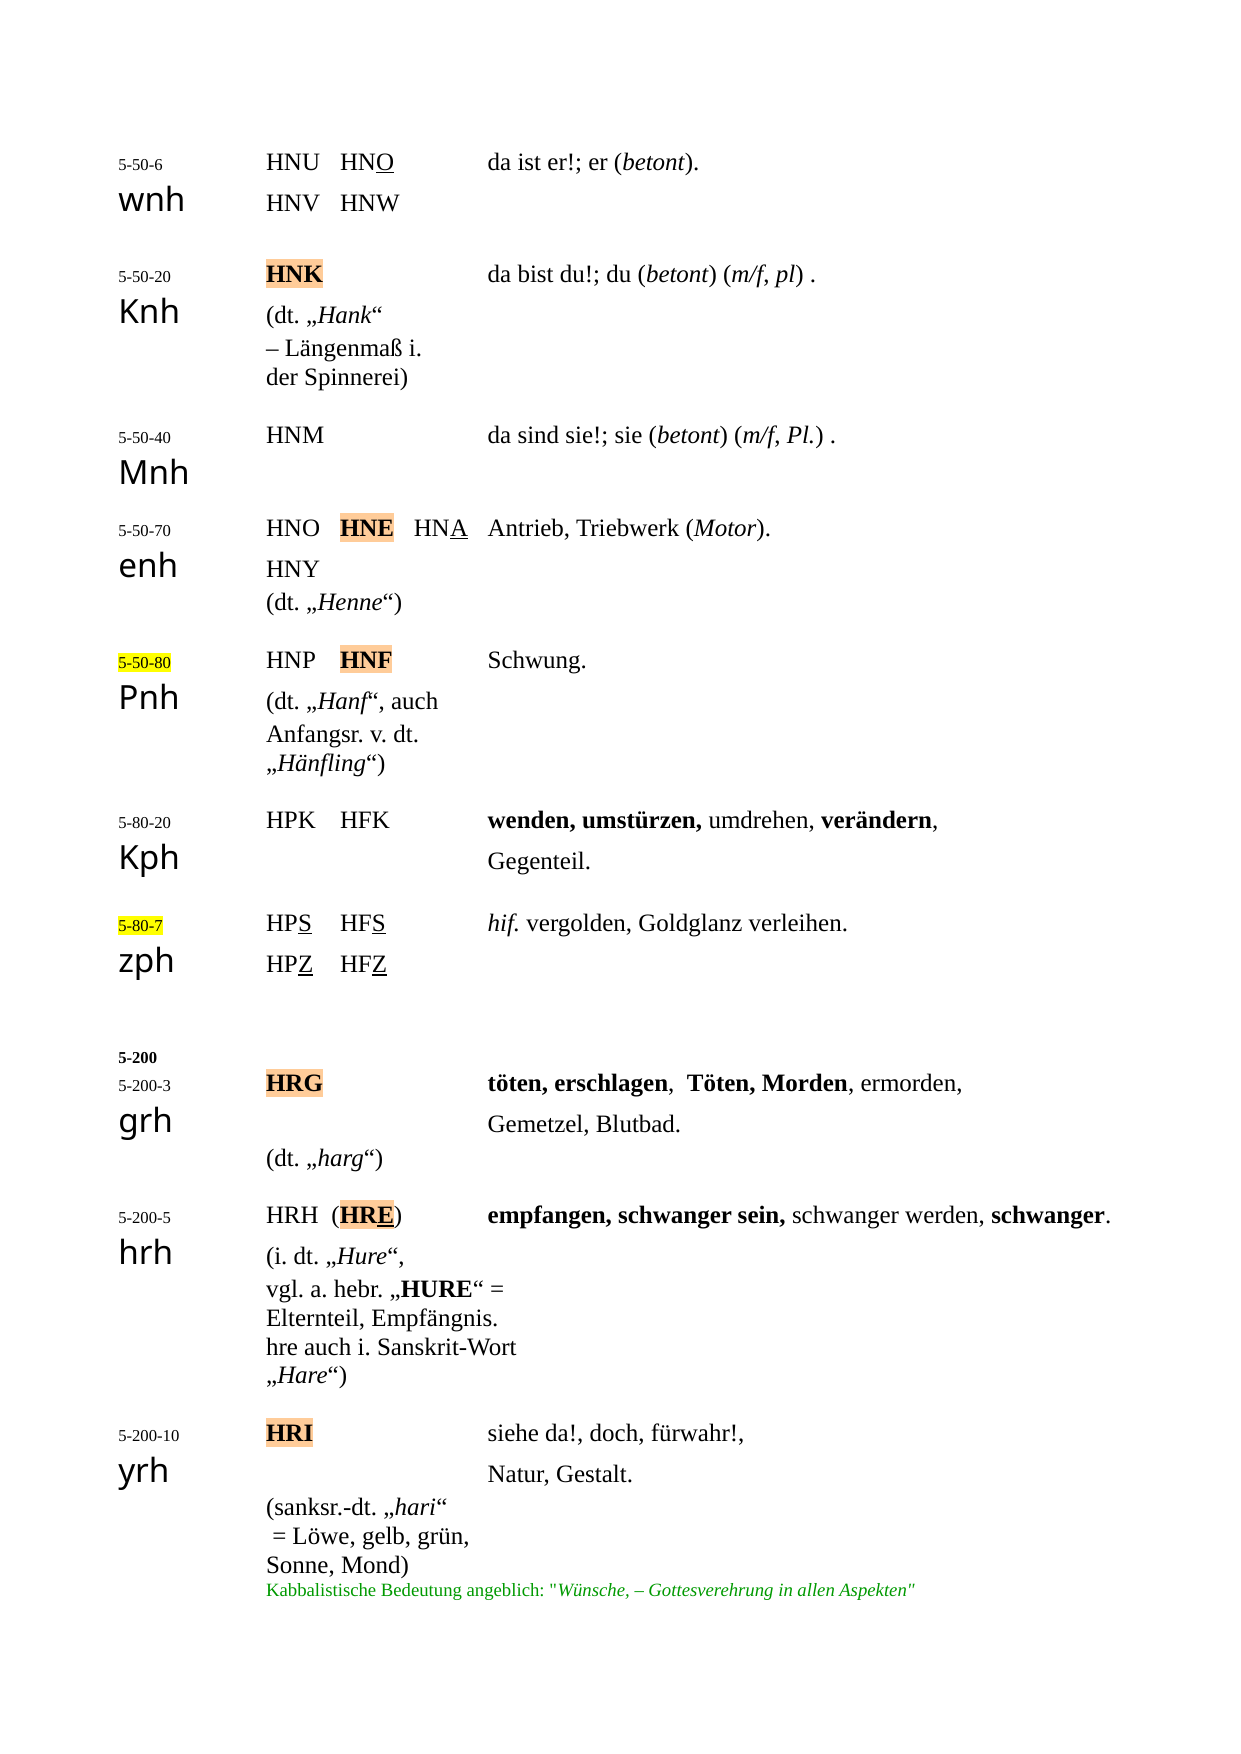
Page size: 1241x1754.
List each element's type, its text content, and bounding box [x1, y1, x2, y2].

text 5-200 [118, 1040, 1122, 1068]
text Kph Gegenteil. [118, 834, 1122, 879]
text – Längenmaß i. [118, 333, 1122, 362]
text Mnh [118, 448, 1122, 494]
text Anfangsr. v. dt. [118, 719, 1122, 748]
text wnh HNV HNW [118, 176, 1122, 221]
text hre auch i. Sanskrit-Wort [118, 1332, 1122, 1361]
text 5-200-5 HRH (HRE) empfangen, schwanger sein, schwanger werden, schwanger. [118, 1200, 1122, 1229]
text 5-80-7 HPS HFS hif. vergolden, Goldglanz verleihen. [118, 908, 1122, 937]
text Knh (dt. „Hank“ [118, 288, 1122, 333]
text hrh (i. dt. „Hure“, [118, 1229, 1122, 1274]
text Sonne, Mond) [118, 1550, 1122, 1578]
text „Hare“) [118, 1361, 1122, 1389]
text „Hänfling“) [118, 748, 1122, 776]
text (sanksr.-dt. „hari“ [118, 1492, 1122, 1521]
text 5-200-10 HRI siehe da!, doch, fürwahr!, [118, 1418, 1122, 1447]
text Elternteil, Empfängnis. [118, 1303, 1122, 1332]
text der Spinnerei) [118, 362, 1122, 391]
text (dt. „harg“) [118, 1143, 1122, 1171]
text 5-50-40 HNM da sind sie!; sie (betont) (m/f, Pl.) . [118, 420, 1122, 448]
text yrh Natur, Gestalt. [118, 1447, 1122, 1492]
text vgl. a. hebr. „HURE“ = [118, 1274, 1122, 1303]
text Kabbalistische Bedeutung angeblich: "Wünsche, – Gottesverehrung in allen Aspekten" [118, 1578, 1122, 1600]
text Pnh (dt. „Hanf“, auch [118, 673, 1122, 719]
text (dt. „Henne“) [118, 587, 1122, 616]
text 5-50-80 HNP HNF Schwung. [118, 645, 1122, 673]
text 5-50-20 HNK da bist du!; du (betont) (m/f, pl) . [118, 259, 1122, 288]
text 5-200-3 HRG töten, erschlagen, Töten, Morden, ermorden, [118, 1068, 1122, 1097]
text zph HPZ HFZ [118, 937, 1122, 982]
text = Löwe, gelb, grün, [118, 1521, 1122, 1550]
text 5-50-70 HNO HNE HNA Antrieb, Triebwerk (Motor). [118, 513, 1122, 542]
text 5-50-6 HNU HNO da ist er!; er (betont). [118, 147, 1122, 176]
text 5-80-20 HPK HFK wenden, umstürzen, umdrehen, verändern, [118, 805, 1122, 834]
text enh HNY [118, 542, 1122, 587]
text grh Gemetzel, Blutbad. [118, 1097, 1122, 1143]
